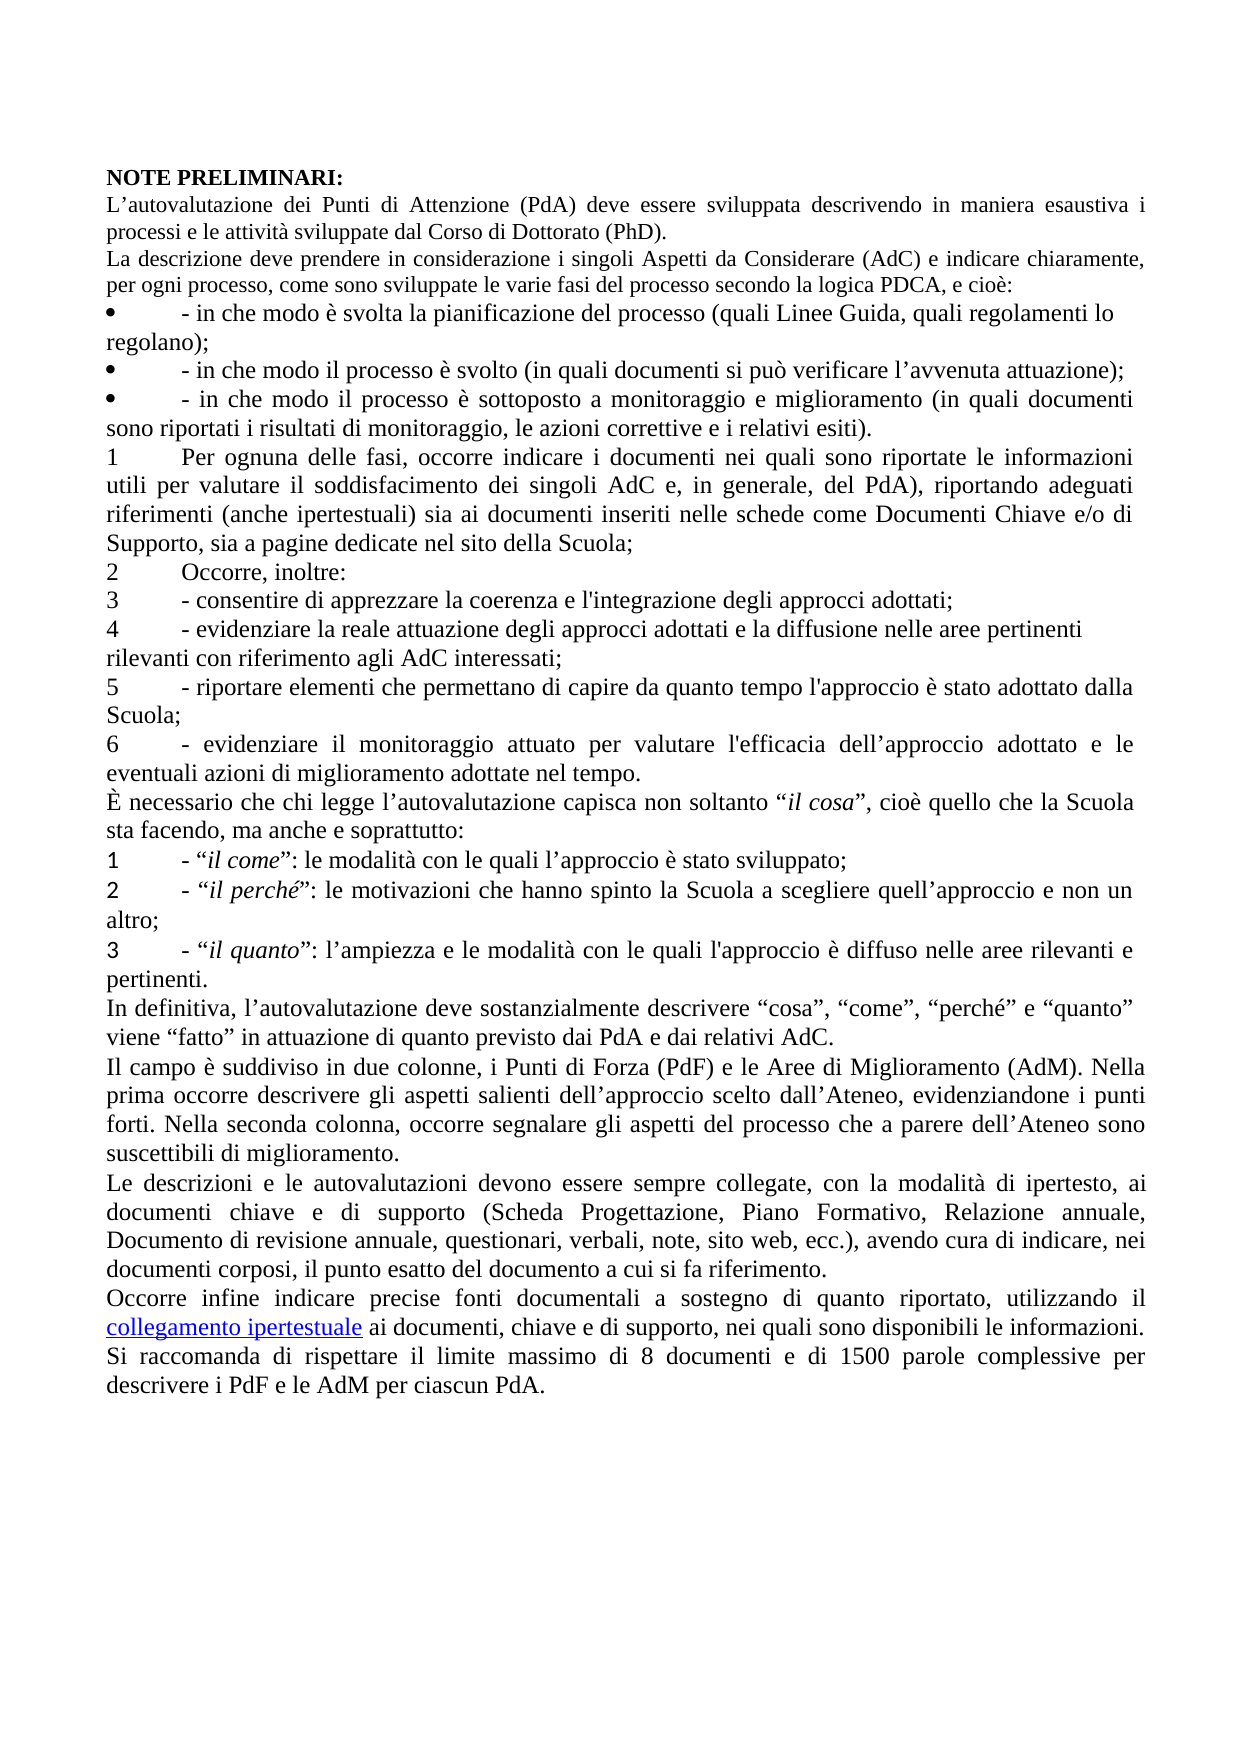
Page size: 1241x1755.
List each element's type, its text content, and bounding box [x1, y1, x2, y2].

text Il campo è suddiviso in due colonne, i Punti di Forza (PdF) e le Aree di Miglioramento (AdM). Nella prima occorre descrivere gli aspetti salienti dell’approccio scelto dall’Ateneo, evidenziandone i punti forti. Nella seconda colonna, occorre segnalare gli aspetti del processo che a parere dell’Ateneo sono suscettibili di miglioramento. [106, 1052, 1147, 1167]
text È necessario che chi legge l’autovalutazione capisca non soltanto “il cosa”, cioè quello che la Scuola sta facendo, ma anche e soprattutto: [106, 787, 1134, 844]
text NOTE PRELIMINARI: [106, 164, 1134, 190]
text Le descrizioni e le autovalutazioni devono essere sempre collegate, con la modalità di ipertesto, ai documenti chiave e di supporto (Scheda Progettazione, Piano Formativo, Relazione annuale, Documento di revisione annuale, questionari, verbali, note, sito web, ecc.), avendo cura di indicare, nei documenti corposi, il punto esatto del documento a cui si fa riferimento. [106, 1168, 1147, 1283]
text La descrizione deve prendere in considerazione i singoli Aspetti da Considerare (AdC) e indicare chiaramente, per ogni processo, come sono sviluppate le varie fasi del processo secondo la logica PDCA, e cioè: [106, 245, 1147, 298]
list - riportare elementi che permettano di capire da quanto tempo l'approccio è stato adottato dalla Scuola; [106, 672, 1134, 729]
list - “il quanto”: l’ampiezza e le modalità con le quali l'approccio è diffuso nelle aree rilevanti e pertinenti. [106, 934, 1134, 993]
text Occorre infine indicare precise fonti documentali a sostegno di quanto riportato, utilizzando il collegamento ipertestuale ai documenti, chiave e di supporto, nei quali sono disponibili le informazioni. [106, 1283, 1147, 1341]
list - consentire di apprezzare la coerenza e l'integrazione degli approcci adottati; [106, 585, 1134, 614]
list - “il perché”: le motivazioni che hanno spinto la Scuola a scegliere quell’approccio e non un altro; [106, 875, 1134, 934]
list - “il come”: le modalità con le quali l’approccio è stato sviluppato; [106, 844, 1134, 875]
text L’autovalutazione dei Punti di Attenzione (PdA) deve essere sviluppata descrivendo in maniera esaustiva i processi e le attività sviluppate dal Corso di Dottorato (PhD). [106, 191, 1147, 244]
text Si raccomanda di rispettare il limite massimo di 8 documenti e di 1500 parole complessive per descrivere i PdF e le AdM per ciascun PdA. [106, 1341, 1147, 1398]
list - in che modo è svolta la pianificazione del processo (quali Linee Guida, quali regolamenti lo regolano); [106, 298, 1134, 355]
list Occorre, inoltre: [106, 557, 1134, 585]
text In definitiva, l’autovalutazione deve sostanzialmente descrivere “cosa”, “come”, “perché” e “quanto” viene “fatto” in attuazione di quanto previsto dai PdA e dai relativi AdC. [106, 993, 1134, 1051]
list Per ognuna delle fasi, occorre indicare i documenti nei quali sono riportate le informazioni utili per valutare il soddisfacimento dei singoli AdC e, in generale, del PdA), riportando adeguati riferimenti (anche ipertestuali) sia ai documenti inseriti nelle schede come Documenti Chiave e/o di Supporto, sia a pagine dedicate nel sito della Scuola; [106, 442, 1134, 557]
list - in che modo il processo è sottoposto a monitoraggio e miglioramento (in quali documenti sono riportati i risultati di monitoraggio, le azioni correttive e i relativi esiti). [106, 384, 1134, 442]
list - evidenziare il monitoraggio attuato per valutare l'efficacia dell’approccio adottato e le eventuali azioni di miglioramento adottate nel tempo. [106, 729, 1134, 787]
list - evidenziare la reale attuazione degli approcci adottati e la diffusione nelle aree pertinenti rilevanti con riferimento agli AdC interessati; [106, 614, 1134, 672]
list - in che modo il processo è svolto (in quali documenti si può verificare l’avvenuta attuazione); [106, 355, 1134, 384]
